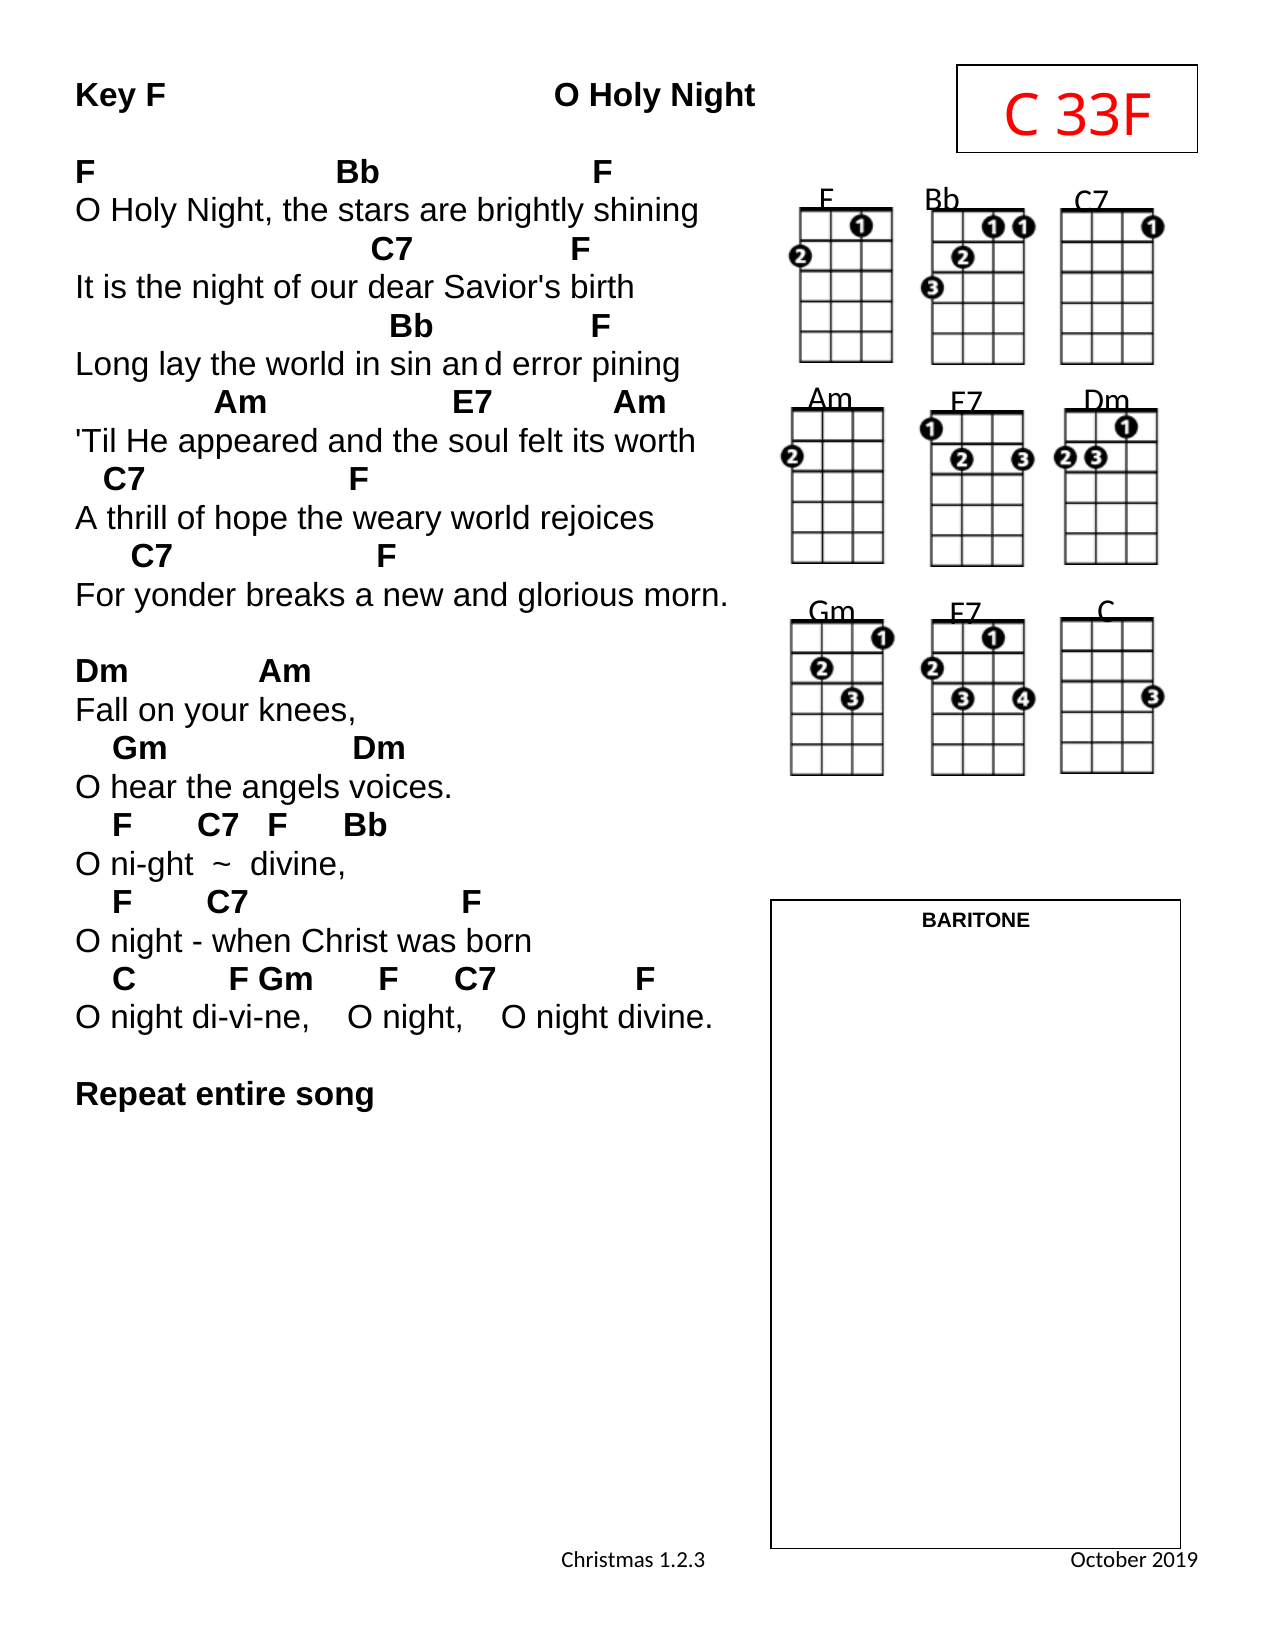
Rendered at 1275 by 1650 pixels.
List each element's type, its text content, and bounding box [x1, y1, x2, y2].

text [1172, 459, 1200, 498]
text Dm Am [75, 652, 776, 690]
text O hear the angels voices. [75, 767, 1200, 805]
text F Bb F [75, 152, 1200, 190]
text [898, 690, 917, 728]
text [907, 306, 917, 344]
text [1039, 229, 1046, 267]
text C7 F [75, 229, 785, 267]
text BARITONE [787, 908, 1165, 932]
text [898, 652, 917, 690]
text O night di-vi-ne, O night, O night divine. [75, 997, 770, 1036]
text [1181, 959, 1200, 997]
text [907, 229, 917, 267]
text [1168, 652, 1200, 690]
text O Holy Night, the stars are brightly shining [823, 190, 926, 229]
text [898, 728, 917, 767]
text [1168, 229, 1200, 267]
text It is the night of our dear Savior's birth [75, 267, 785, 306]
text C F Gm F C7 F [75, 959, 770, 997]
text For yonder breaks a new and glorious morn. [75, 575, 1200, 613]
text [1168, 267, 1200, 306]
text O Holy Night, the stars are brightly shining [75, 190, 820, 229]
text O Holy Night, the stars are brightly shining [1078, 190, 1200, 229]
text C7 F [75, 536, 1200, 575]
text Fall on your knees, [75, 690, 776, 728]
text [1168, 690, 1200, 728]
text [1039, 728, 1046, 767]
text Gm Dm [75, 728, 776, 767]
text O ni-ght ~ divine, [75, 844, 1200, 882]
text F C7 F Bb [75, 805, 1200, 844]
text A thrill of hope the weary world rejoices [75, 498, 777, 536]
text F C7 F [772, 901, 1180, 1548]
text [1039, 306, 1046, 344]
text 'Til He appeared and the soul felt its worth [75, 421, 777, 459]
text O Holy Night, the stars are brightly shining [947, 190, 1083, 229]
text C7 F [75, 459, 777, 498]
text Long lay the world in sin an d error pining [75, 344, 1200, 382]
text O night - when Christ was born [75, 921, 770, 959]
text [1181, 1074, 1200, 1113]
text [1039, 652, 1046, 690]
text F C7 F [75, 882, 1200, 921]
text [1172, 421, 1200, 459]
text [1172, 498, 1200, 536]
text [1168, 728, 1200, 767]
text [898, 459, 916, 498]
text [1038, 459, 1050, 498]
text Key F O Holy Night [75, 75, 956, 113]
text C 33F [973, 73, 1182, 144]
text [958, 66, 1197, 152]
text [1168, 306, 1200, 344]
text Repeat entire song [75, 1074, 770, 1113]
text [1181, 921, 1200, 959]
text Bb F [75, 306, 785, 344]
text Am E7 Am [75, 382, 1200, 421]
